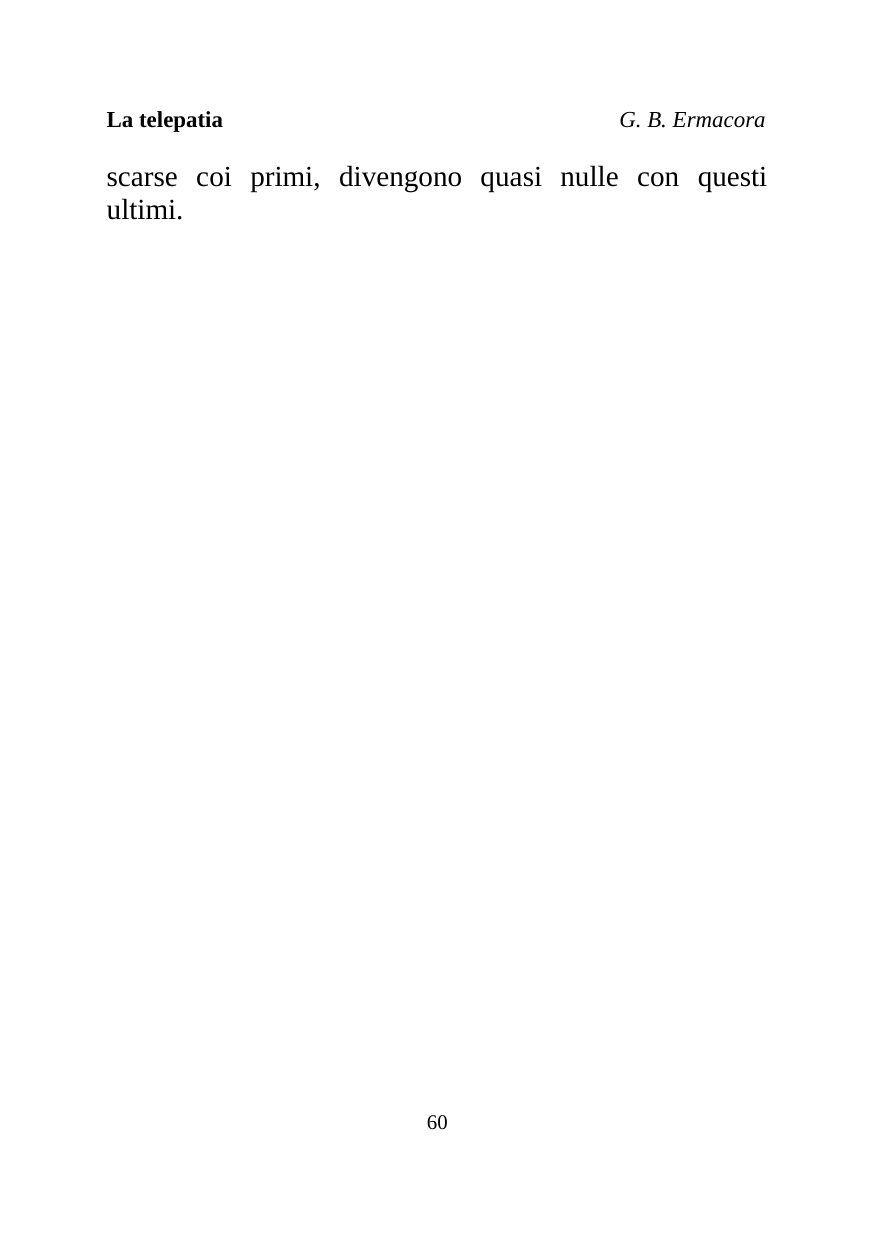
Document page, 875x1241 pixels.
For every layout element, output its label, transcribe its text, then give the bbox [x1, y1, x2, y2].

text scarse coi primi, divengono quasi nulle con questi ultimi. [106, 159, 768, 226]
